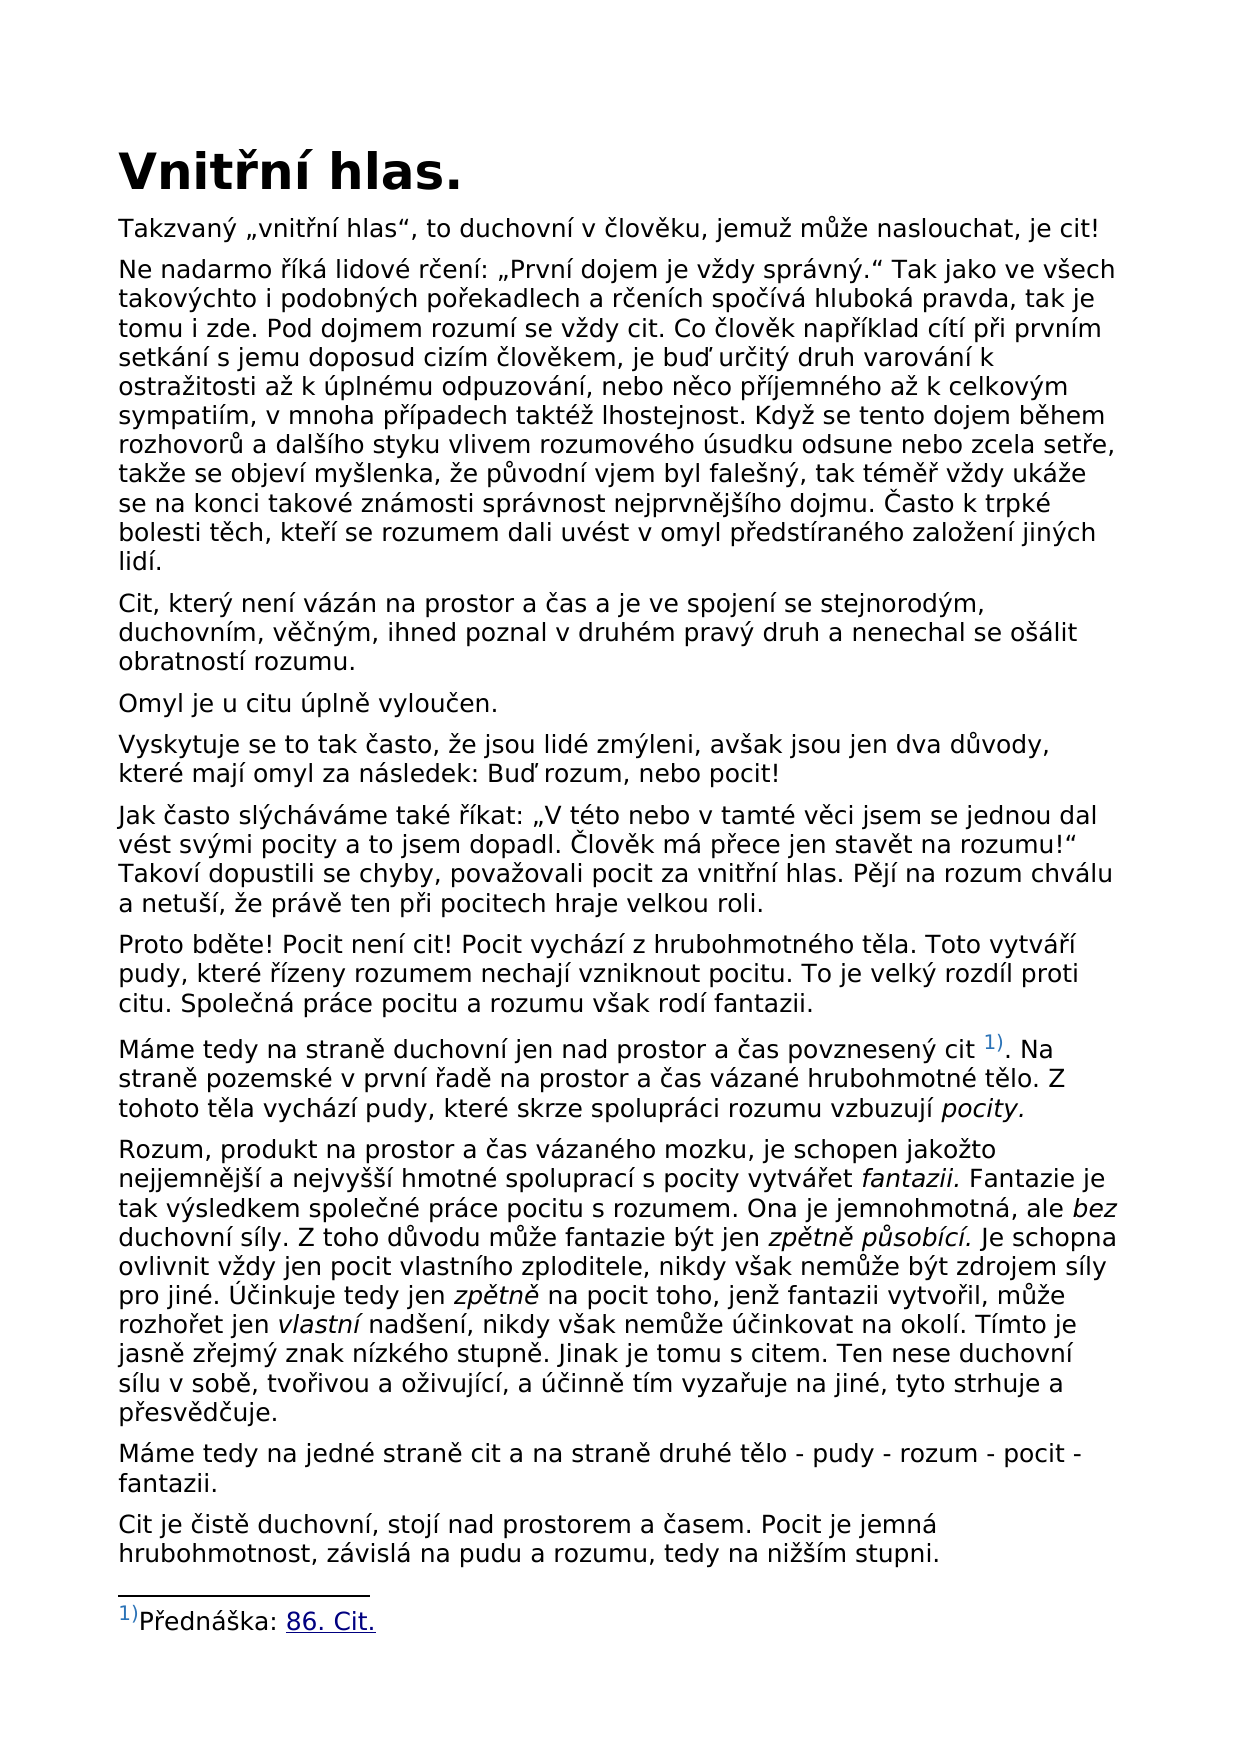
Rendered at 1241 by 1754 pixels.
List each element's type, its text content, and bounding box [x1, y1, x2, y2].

text Takzvaný „vnitřní hlas“, to duchovní v člověku, jemuž může naslouchat, je cit! [118, 214, 1122, 243]
text Omyl je u citu úplně vyloučen. [118, 689, 1122, 718]
text Máme tedy na jedné straně cit a na straně druhé tělo - pudy - rozum - pocit - fantazii. [118, 1439, 1122, 1498]
text Rozum, produkt na prostor a čas vázaného mozku, je schopen jakožto nejjemnější a nejvyšší hmotné spoluprací s pocity vytvářet fantazii. Fantazie je tak výsledkem společné práce pocitu s rozumem. Ona je jemnohmotná, ale bez duchovní síly. Z toho důvodu může fantazie být jen zpětně působící. Je schopna ovlivnit vždy jen pocit vlastního zploditele, nikdy však nemůže být zdrojem síly pro jiné. Účinkuje tedy jen zpětně na pocit toho, jenž fantazii vytvořil, může rozhořet jen vlastní nadšení, nikdy však nemůže účinkovat na okolí. Tímto je jasně zřejmý znak nízkého stupně. Jinak je tomu s citem. Ten nese duchovní sílu v sobě, tvořivou a oživující, a účinně tím vyzařuje na jiné, tyto strhuje a přesvědčuje. [118, 1135, 1122, 1427]
text Cit je čistě duchovní, stojí nad prostorem a časem. Pocit je jemná hrubohmotnost, závislá na pudu a rozumu, tedy na nižším stupni. [118, 1510, 1122, 1569]
text Přednáška: 86. Cit. [118, 1602, 1122, 1636]
text Proto bděte! Pocit není cit! Pocit vychází z hrubohmotného těla. Toto vytváří pudy, které řízeny rozumem nechají vzniknout pocitu. To je velký rozdíl proti citu. Společná práce pocitu a rozumu však rodí fantazii. [118, 931, 1122, 1018]
text Ne nadarmo říká lidové rčení: „První dojem je vždy správný.“ Tak jako ve všech takovýchto i podobných pořekadlech a rčeních spočívá hluboká pravda, tak je tomu i zde. Pod dojmem rozumí se vždy cit. Co člověk například cítí při prvním setkání s jemu doposud cizím člověkem, je buď určitý druh varování k ostražitosti až k úplnému odpuzování, nebo něco příjemného až k celkovým sympatiím, v mnoha případech taktéž lhostejnost. Když se tento dojem během rozhovorů a dalšího styku vlivem rozumového úsudku odsune nebo zcela setře, takže se objeví myšlenka, že původní vjem byl falešný, tak téměř vždy ukáže se na konci takové známosti správnost nejprvnějšího dojmu. Často k trpké bolesti těch, kteří se rozumem dali uvést v omyl předstíraného založení jiných lidí. [118, 256, 1122, 576]
text Máme tedy na straně duchovní jen nad prostor a čas povznesený cit . Na straně pozemské v první řadě na prostor a čas vázané hrubohmotné tělo. Z tohoto těla vychází pudy, které skrze spolupráci rozumu vzbuzují pocity. [118, 1031, 1122, 1123]
text Jak často slýcháváme také říkat: „V této nebo v tamté věci jsem se jednou dal vést svými pocity a to jsem dopadl. Člověk má přece jen stavět na rozumu!“ Takoví dopustili se chyby, považovali pocit za vnitřní hlas. Pějí na rozum chválu a netuší, že právě ten při pocitech hraje velkou roli. [118, 801, 1122, 918]
text Vyskytuje se to tak často, že jsou lidé zmýleni, avšak jsou jen dva důvody, které mají omyl za následek: Buď rozum, nebo pocit! [118, 731, 1122, 789]
subtitle Vnitřní hlas. [118, 143, 1122, 201]
text Cit, který není vázán na prostor a čas a je ve spojení se stejnorodým, duchovním, věčným, ihned poznal v druhém pravý druh a nenechal se ošálit obratností rozumu. [118, 589, 1122, 676]
